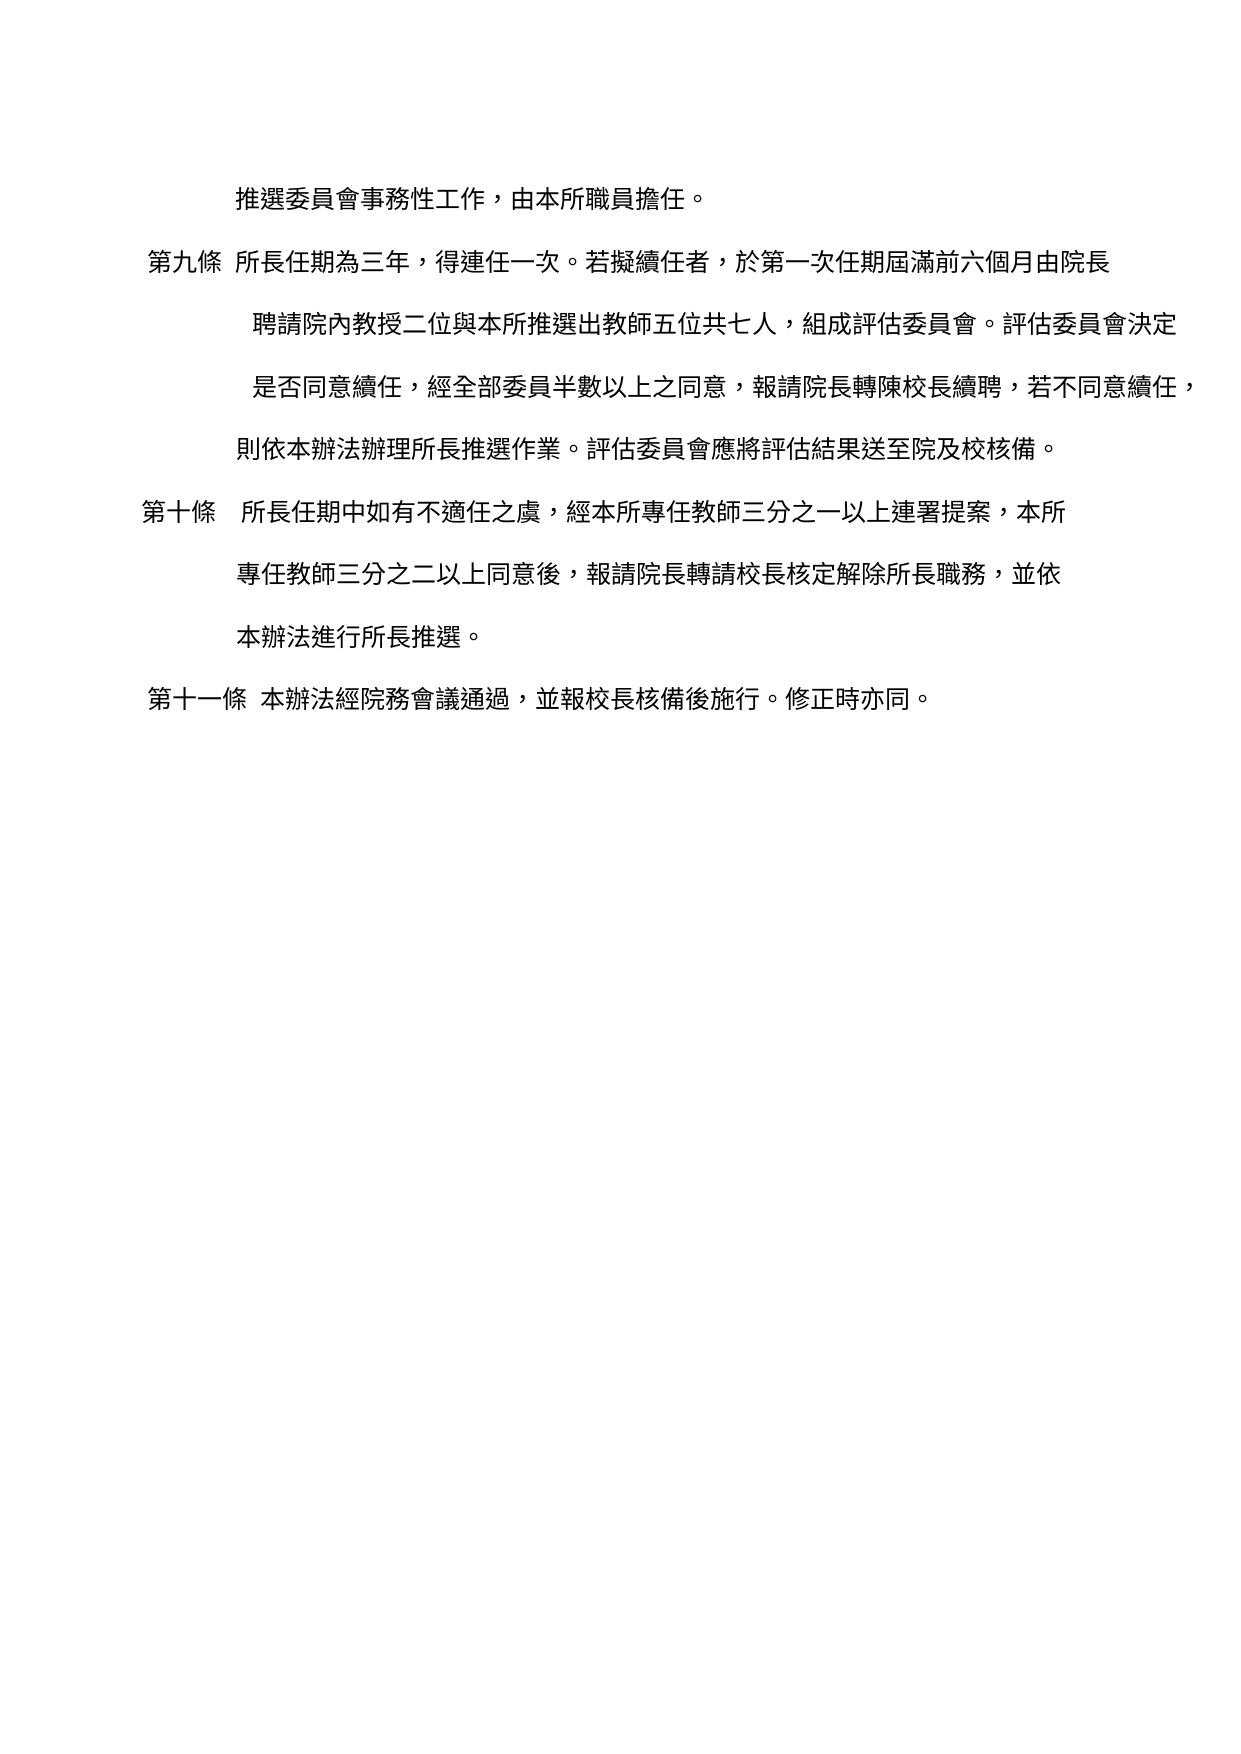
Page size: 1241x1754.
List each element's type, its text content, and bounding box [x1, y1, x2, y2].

text 聘請院內教授二位與本所推選出教師五位共七人，組成評估委員會。評估委員會決定 [148, 281, 1188, 344]
text 第十條 所長任期中如有不適任之虞，經本所專任教師三分之一以上連署提案，本所專任教師三分之二以上同意後，報請院長轉請校長核定解除所長職務，並依本辦法進行所長推選。 [141, 469, 1085, 656]
text 第十一條 本辦法經院務會議通過，並報校長核備後施行。修正時亦同。 [148, 656, 1240, 719]
text 第九條 所長任期為三年，得連任一次。若擬續任者，於第一次任期屆滿前六個月由院長 [148, 219, 1188, 281]
text 是否同意續任，經全部委員半數以上之同意，報請院長轉陳校長續聘，若不同意續任，則依本辦法辦理所長推選作業。評估委員會應將評估結果送至院及校核備。 [148, 344, 1188, 469]
text 推選委員會事務性工作，由本所職員擔任。 [148, 156, 1240, 219]
